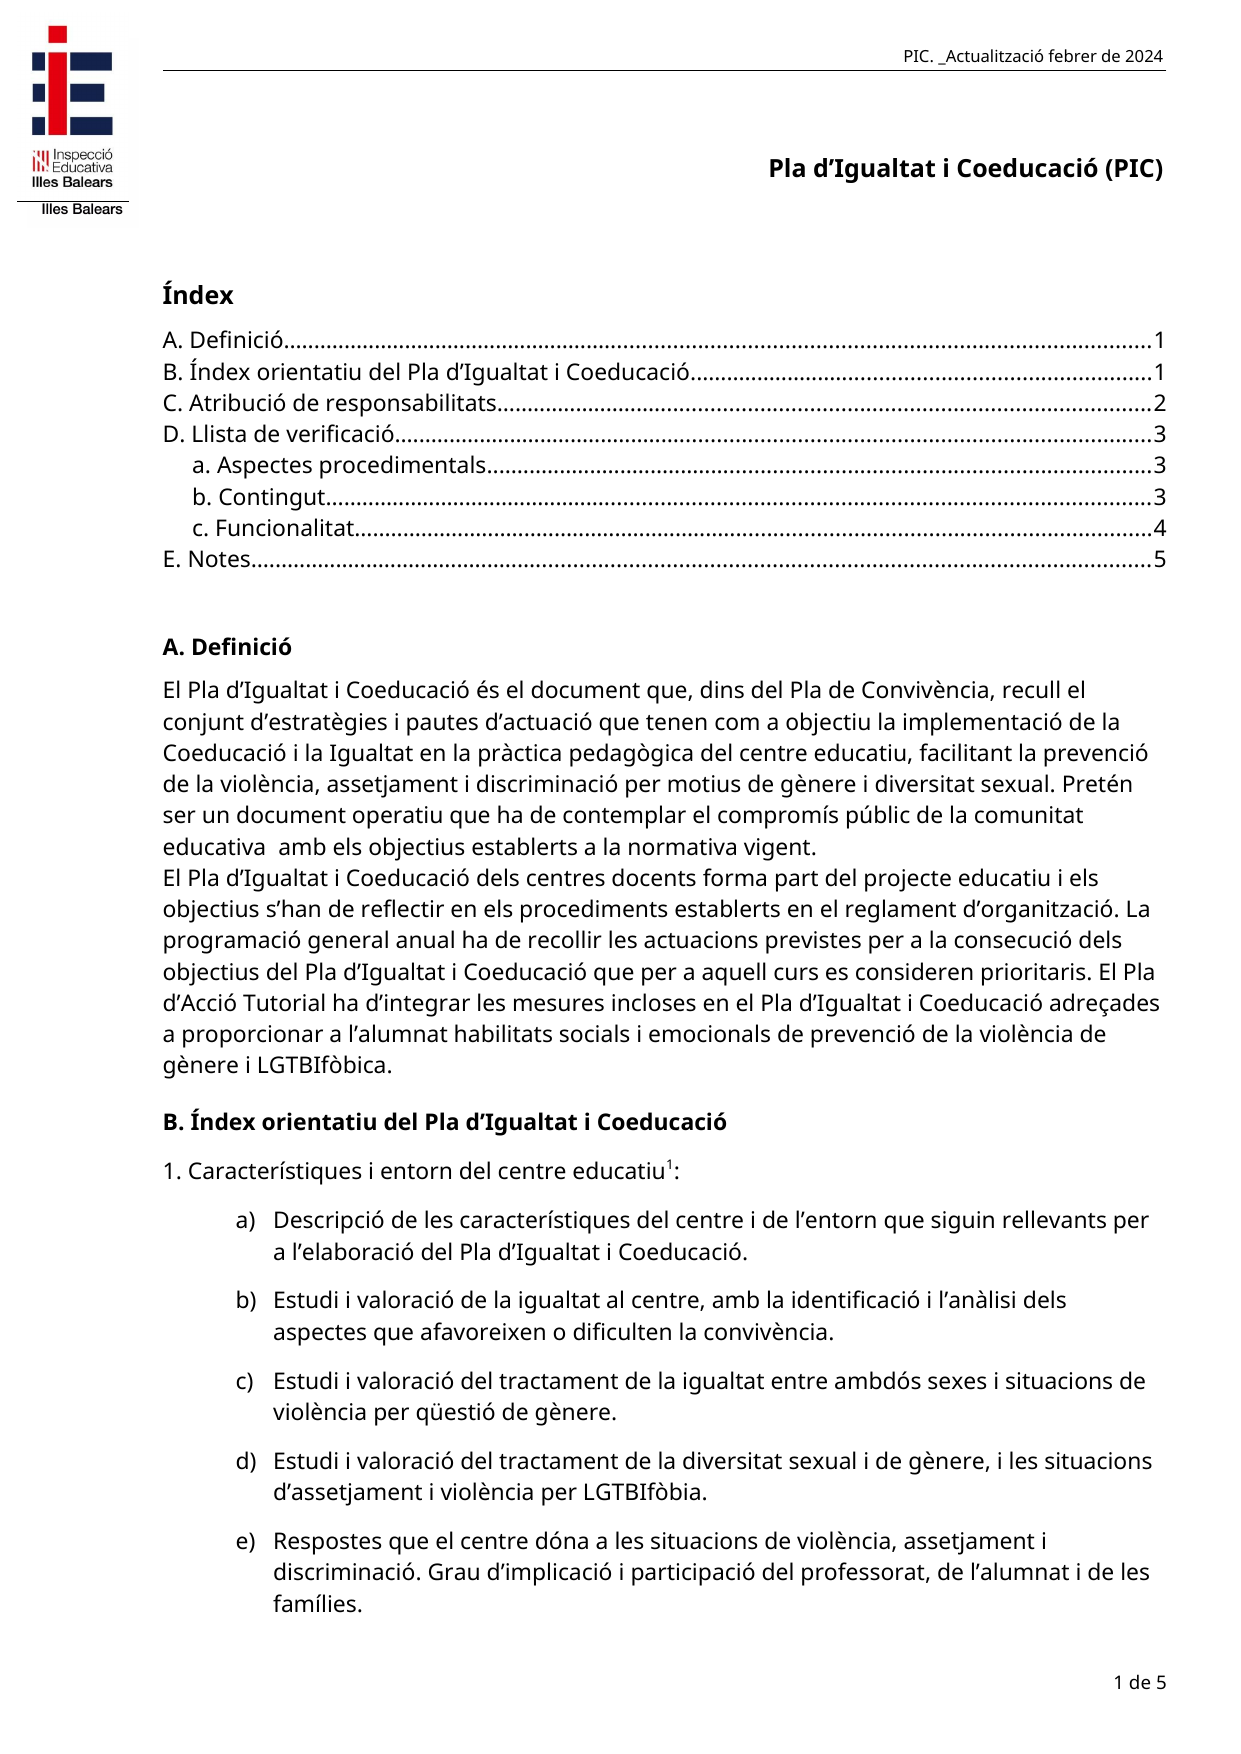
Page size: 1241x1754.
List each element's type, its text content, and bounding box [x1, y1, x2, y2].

list Respostes que el centre dóna a les situacions de violència, assetjament i discriminació. Grau d’implicació i participació del professorat, de l’alumnat i de les famílies. [235, 1525, 1166, 1619]
text b. Contingut 3 [192, 481, 1166, 512]
picture [16, 12, 139, 228]
text C. Atribució de responsabilitats 2 [162, 387, 1166, 418]
text El Pla d’Igualtat i Coeducació dels centres docents forma part del projecte educatiu i els objectius s’han de reflectir en els procediments establerts en el reglament d’organització. La programació general anual ha de recollir les actuacions previstes per a la consecució dels objectius del Pla d’Igualtat i Coeducació que per a aquell curs es consideren prioritaris. El Pla d’Acció Tutorial ha d’integrar les mesures incloses en el Pla d’Igualtat i Coeducació adreçades a proporcionar a l’alumnat habilitats socials i emocionals de prevenció de la violència de gènere i LGTBIfòbica. [162, 862, 1166, 1081]
text 1. Característiques i entorn del centre educatiu: [162, 1155, 1166, 1186]
list Estudi i valoració del tractament de la diversitat sexual i de gènere, i les situacions d’assetjament i violència per LGTBIfòbia. [235, 1445, 1166, 1507]
text E. Notes 5 [162, 543, 1166, 574]
subtitle A. Definició [162, 631, 1166, 662]
list Estudi i valoració de la igualtat al centre, amb la identificació i l’anàlisi dels aspectes que afavoreixen o dificulten la convivència. [235, 1284, 1166, 1347]
list Descripció de les característiques del centre i de l’entorn que siguin rellevants per a l’elaboració del Pla d’Igualtat i Coeducació. [235, 1204, 1166, 1267]
text a. Aspectes procedimentals 3 [192, 449, 1166, 481]
text c. Funcionalitat 4 [192, 512, 1166, 543]
text El Pla d’Igualtat i Coeducació és el document que, dins del Pla de Convivència, recull el conjunt d’estratègies i pautes d’actuació que tenen com a objectiu la implementació de la Coeducació i la Igualtat en la pràctica pedagògica del centre educatiu, facilitant la prevenció de la violència, assetjament i discriminació per motius de gènere i diversitat sexual. Pretén ser un document operatiu que ha de contemplar el compromís públic de la comunitat educativa amb els objectius establerts a la normativa vigent. [162, 674, 1166, 862]
subtitle B. Índex orientatiu del Pla d’Igualtat i Coeducació [162, 1106, 1166, 1137]
list Estudi i valoració del tractament de la igualtat entre ambdós sexes i situacions de violència per qüestió de gènere. [235, 1364, 1166, 1427]
subtitle Índex [162, 278, 1166, 312]
text B. Índex orientatiu del Pla d’Igualtat i Coeducació 1 [162, 356, 1166, 387]
text D. Llista de verificació 3 [162, 418, 1166, 449]
text A. Definició 1 [162, 324, 1166, 356]
